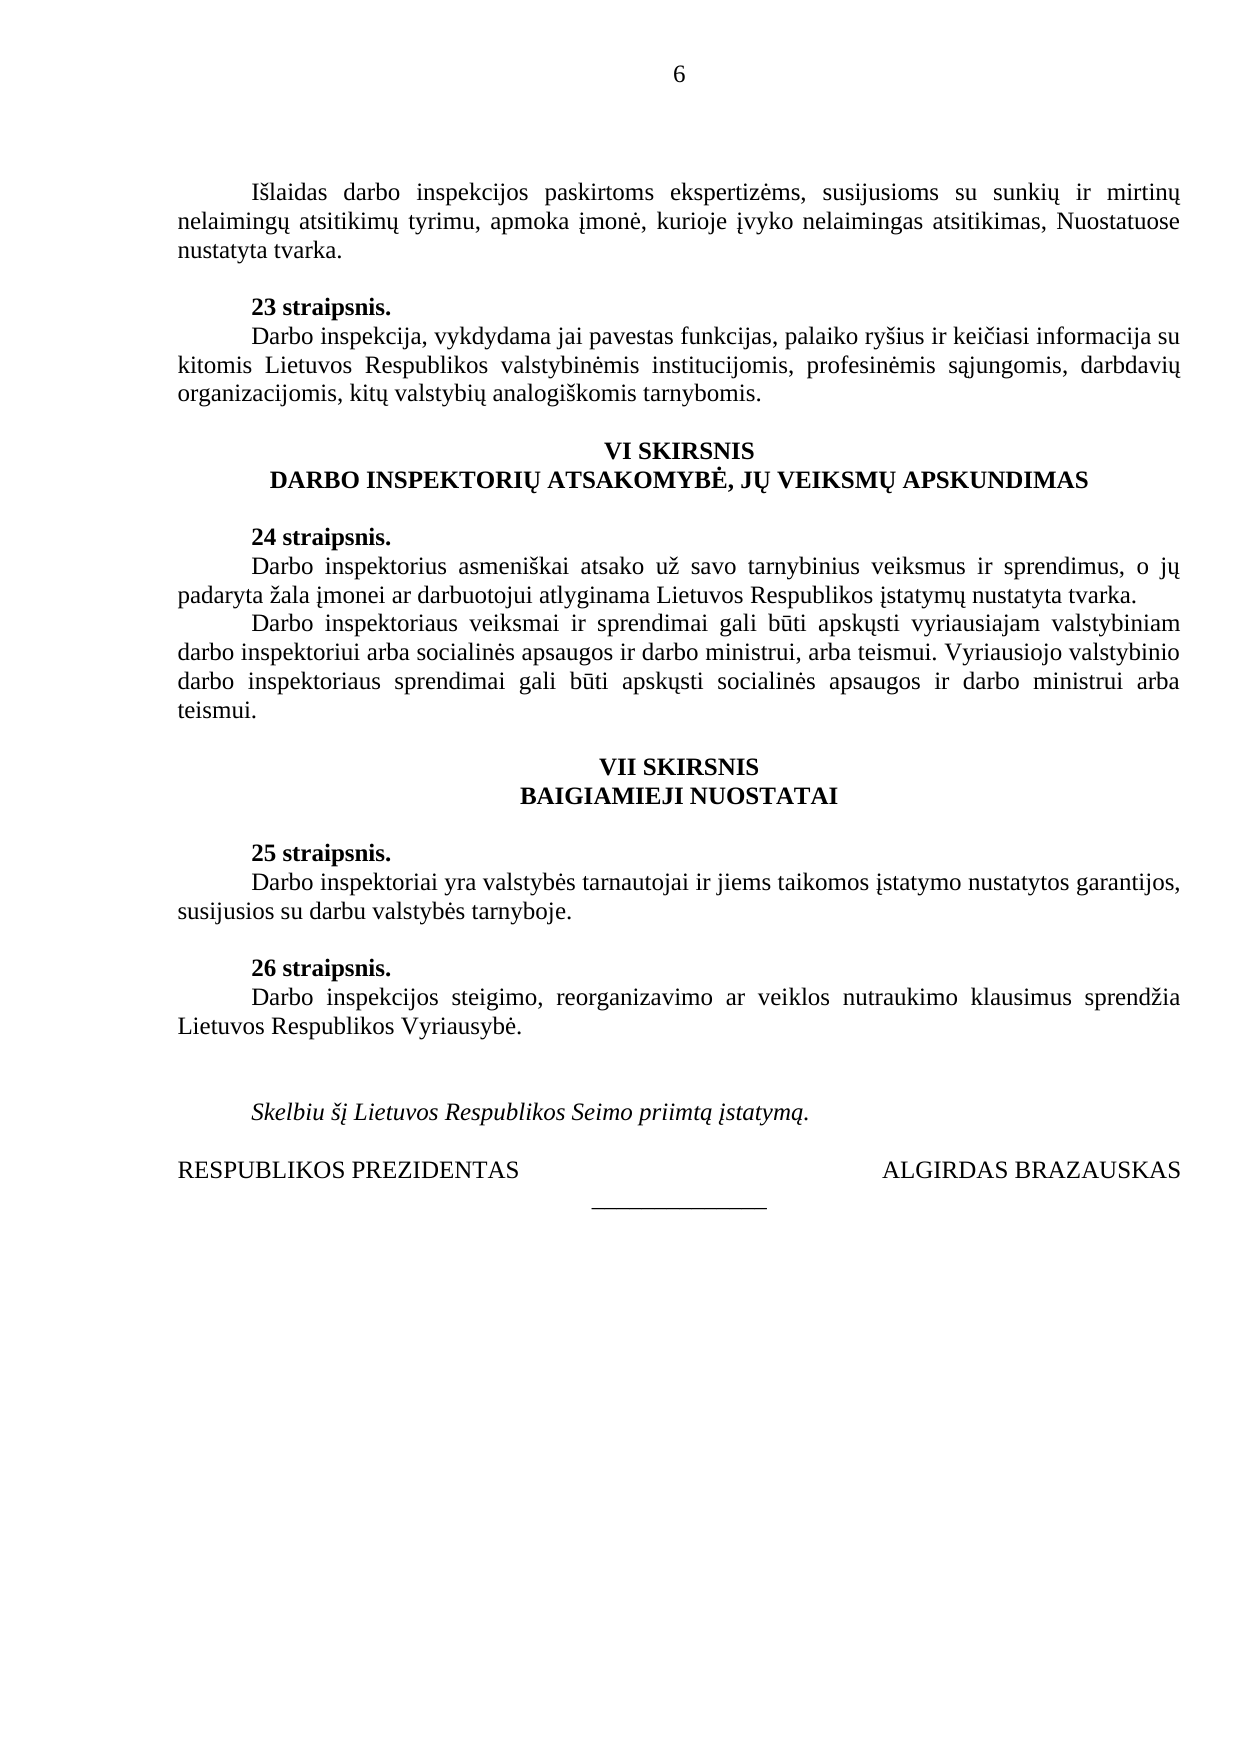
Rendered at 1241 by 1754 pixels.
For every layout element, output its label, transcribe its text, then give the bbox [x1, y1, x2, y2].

text 23 straipsnis. [177, 292, 1181, 321]
text VII SKIRSNIS [177, 752, 1181, 781]
text 26 straipsnis. [177, 953, 1181, 982]
text DARBO INSPEKTORIŲ ATSAKOMYBĖ, JŲ VEIKSMŲ APSKUNDIMAS [177, 465, 1181, 493]
text Darbo inspektorius asmeniškai atsako už savo tarnybinius veiksmus ir sprendimus, o jų padaryta žala įmonei ar darbuotojui atlyginama Lietuvos Respublikos įstatymų nustatyta tvarka. [177, 551, 1181, 608]
text Skelbiu šį Lietuvos Respublikos Seimo priimtą įstatymą. [177, 1097, 1181, 1126]
text RESPUBLIKOS PREZIDENTAS ALGIRDAS BRAZAUSKAS [177, 1155, 1181, 1183]
text ______________ [177, 1183, 1181, 1212]
text Darbo inspektoriai yra valstybės tarnautojai ir jiems taikomos įstatymo nustatytos garantijos, susijusios su darbu valstybės tarnyboje. [177, 867, 1181, 925]
text 25 straipsnis. [177, 838, 1181, 867]
text Darbo inspekcijos steigimo, reorganizavimo ar veiklos nutraukimo klausimus sprendžia Lietuvos Respublikos Vyriausybė. [177, 982, 1181, 1040]
text BAIGIAMIEJI NUOSTATAI [177, 781, 1181, 810]
text 24 straipsnis. [177, 522, 1181, 551]
text Darbo inspekcija, vykdydama jai pavestas funkcijas, palaiko ryšius ir keičiasi informacija su kitomis Lietuvos Respublikos valstybinėmis institucijomis, profesinėmis sąjungomis, darbdavių organizacijomis, kitų valstybių analogiškomis tarnybomis. [177, 321, 1181, 407]
text Išlaidas darbo inspekcijos paskirtoms ekspertizėms, susijusioms su sunkių ir mirtinų nelaimingų atsitikimų tyrimu, apmoka įmonė, kurioje įvyko nelaimingas atsitikimas, Nuostatuose nustatyta tvarka. [177, 177, 1181, 263]
text Darbo inspektoriaus veiksmai ir sprendimai gali būti apskųsti vyriausiajam valstybiniam darbo inspektoriui arba socialinės apsaugos ir darbo ministrui, arba teismui. Vyriausiojo valstybinio darbo inspektoriaus sprendimai gali būti apskųsti socialinės apsaugos ir darbo ministrui arba teismui. [177, 608, 1181, 723]
text VI SKIRSNIS [177, 436, 1181, 465]
